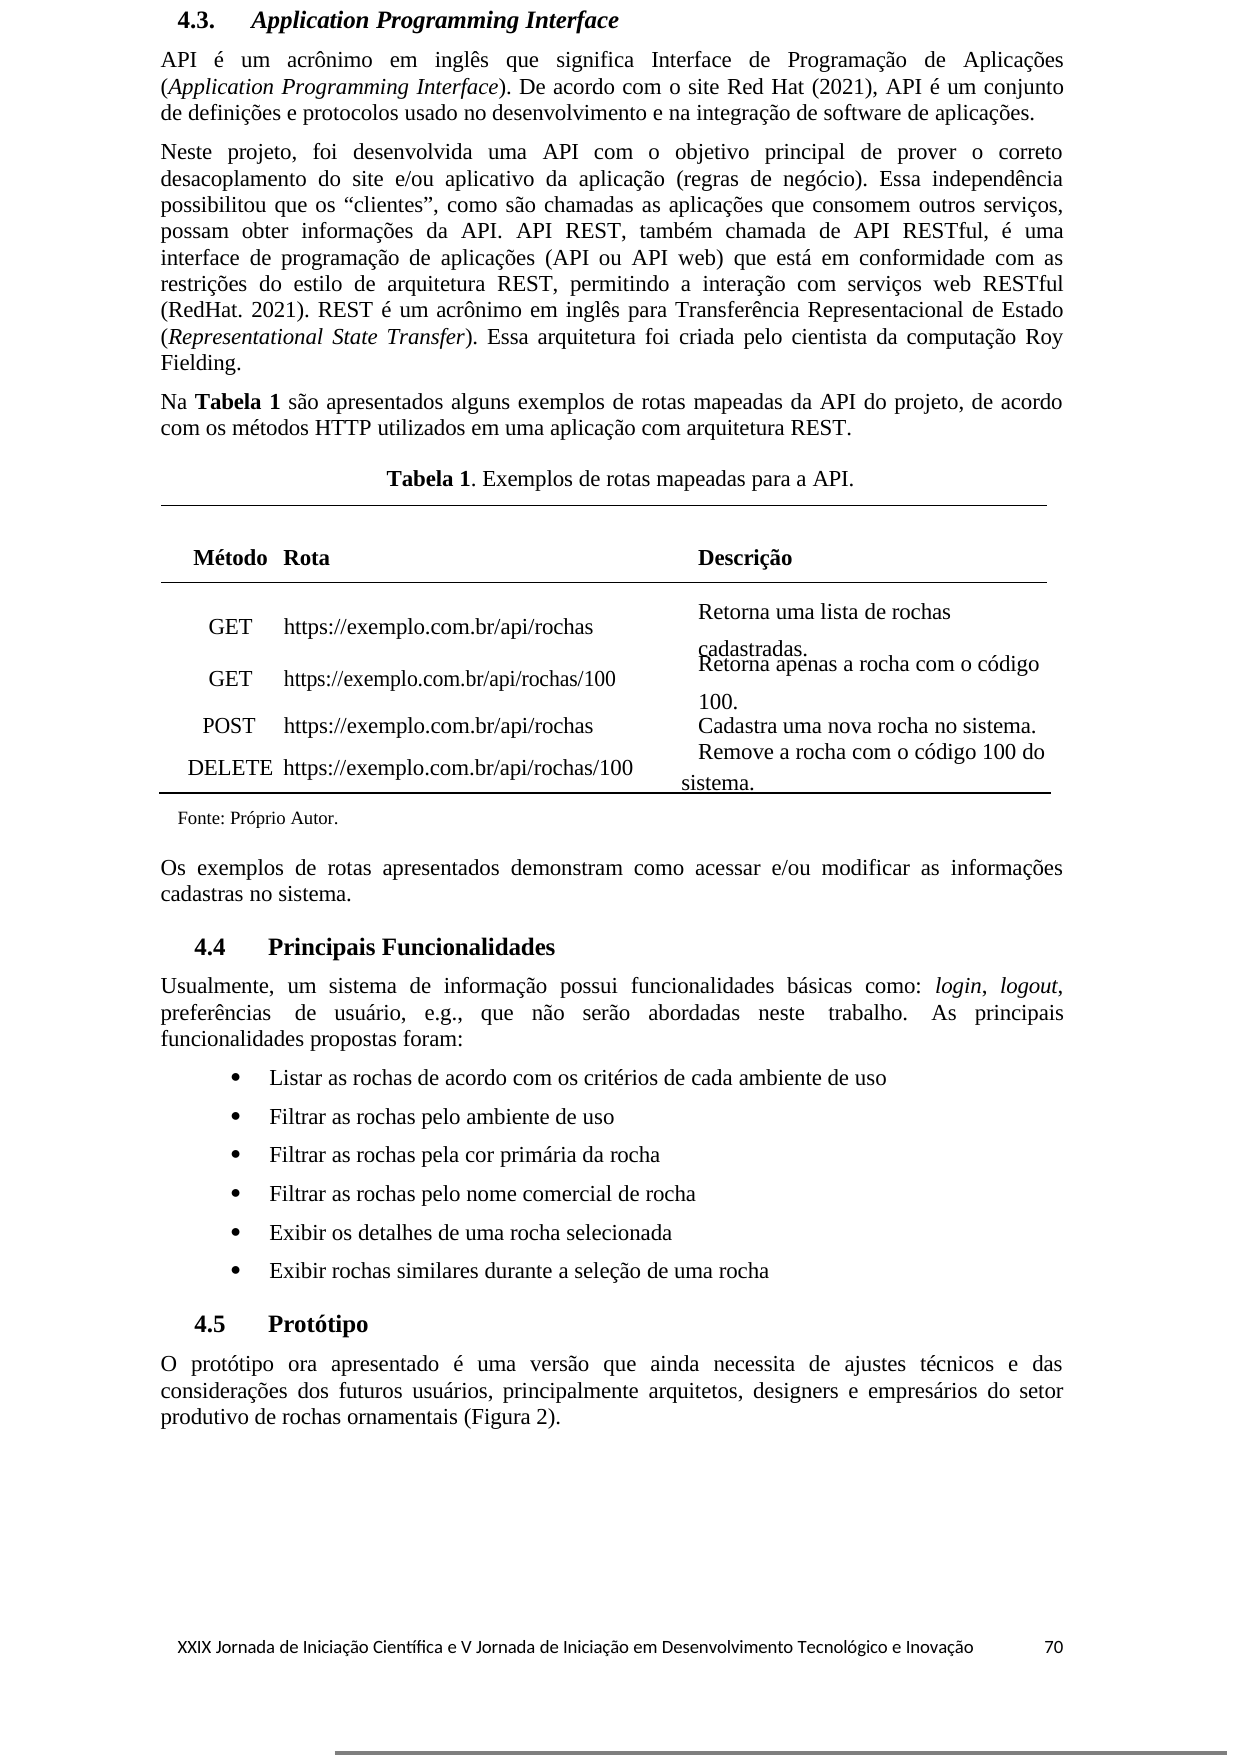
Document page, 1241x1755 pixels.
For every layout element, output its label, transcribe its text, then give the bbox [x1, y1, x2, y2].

text sistema. [159, 780, 1082, 793]
list Listar as rochas de acordo com os critérios de cada ambiente de uso [232, 1064, 1082, 1090]
text POST https://exemplo.com.br/api/rochas Cadastra uma nova rocha no sistema. DELETE https://exemplo.com.br/api/rochas/100 Remove a rocha com o código 100 do [187, 713, 1047, 780]
text Neste projeto, foi desenvolvida uma API com o objetivo principal de prover o correto desacoplamento do site e/ou aplicativo da aplicação (regras de negócio). Essa independência possibilitou que os “clientes”, como são chamadas as aplicações que consomem outros serviços, possam obter informações da API. API REST, também chamada de API RESTful, é uma interface de programação de aplicações (API ou API web) que está em conformidade com as restrições do estilo de arquitetura REST, permitindo a interação com serviços web RESTful (RedHat. 2021). REST é um acrônimo em inglês para Transferência Representacional de Estado (Representational State Transfer). Essa arquitetura foi criada pelo cientista da computação Roy Fielding. [160, 138, 1064, 375]
list Exibir rochas similares durante a seleção de uma rocha [232, 1258, 1082, 1284]
text 100. [354, 693, 1082, 713]
text Tabela 1. Exemplos de rotas mapeadas para a API. [203, 466, 1038, 492]
text Fonte: Próprio Autor. [177, 807, 1082, 829]
list Filtrar as rochas pela cor primária da rocha [232, 1142, 1082, 1168]
list Filtrar as rochas pelo nome comercial de rocha [232, 1180, 1082, 1207]
text GET https://exemplo.com.br/api/rochas/100 Retorna apenas a rocha com o código [208, 660, 1082, 693]
list Exibir os detalhes de uma rocha selecionada [232, 1219, 1082, 1245]
list Protótipo [194, 1309, 1082, 1338]
subtitle Método Rota Descrição [193, 543, 1082, 570]
list Application Programming Interface [177, 6, 1082, 34]
text Usualmente, um sistema de informação possui funcionalidades básicas como: login, logout, preferências de usuário, e.g., que não serão abordadas neste trabalho. As principais funcionalidades propostas foram: [160, 973, 1064, 1052]
text cadastradas. [698, 641, 1082, 660]
text O protótipo ora apresentado é uma versão que ainda necessita de ajustes técnicos e das considerações dos futuros usuários, principalmente arquitetos, designers e empresários do setor produtivo de rochas ornamentais (Figura 2). [160, 1350, 1063, 1429]
text Na Tabela 1 são apresentados alguns exemplos de rotas mapeadas da API do projeto, de acordo com os métodos HTTP utilizados em uma aplicação com arquitetura REST. [160, 388, 1063, 441]
text API é um acrônimo em inglês que significa Interface de Programação de Aplicações (Application Programming Interface). De acordo com o site Red Hat (2021), API é um conjunto de definições e protocolos usado no desenvolvimento e na integração de software de aplicações. [160, 47, 1064, 126]
text Os exemplos de rotas apresentados demonstram como acessar e/ou modificar as informações cadastras no sistema. [160, 854, 1063, 906]
list Filtrar as rochas pelo ambiente de uso [232, 1103, 1082, 1129]
list Principais Funcionalidades [194, 932, 1082, 960]
text GET https://exemplo.com.br/api/rochas Retorna uma lista de rochas [208, 610, 1082, 641]
